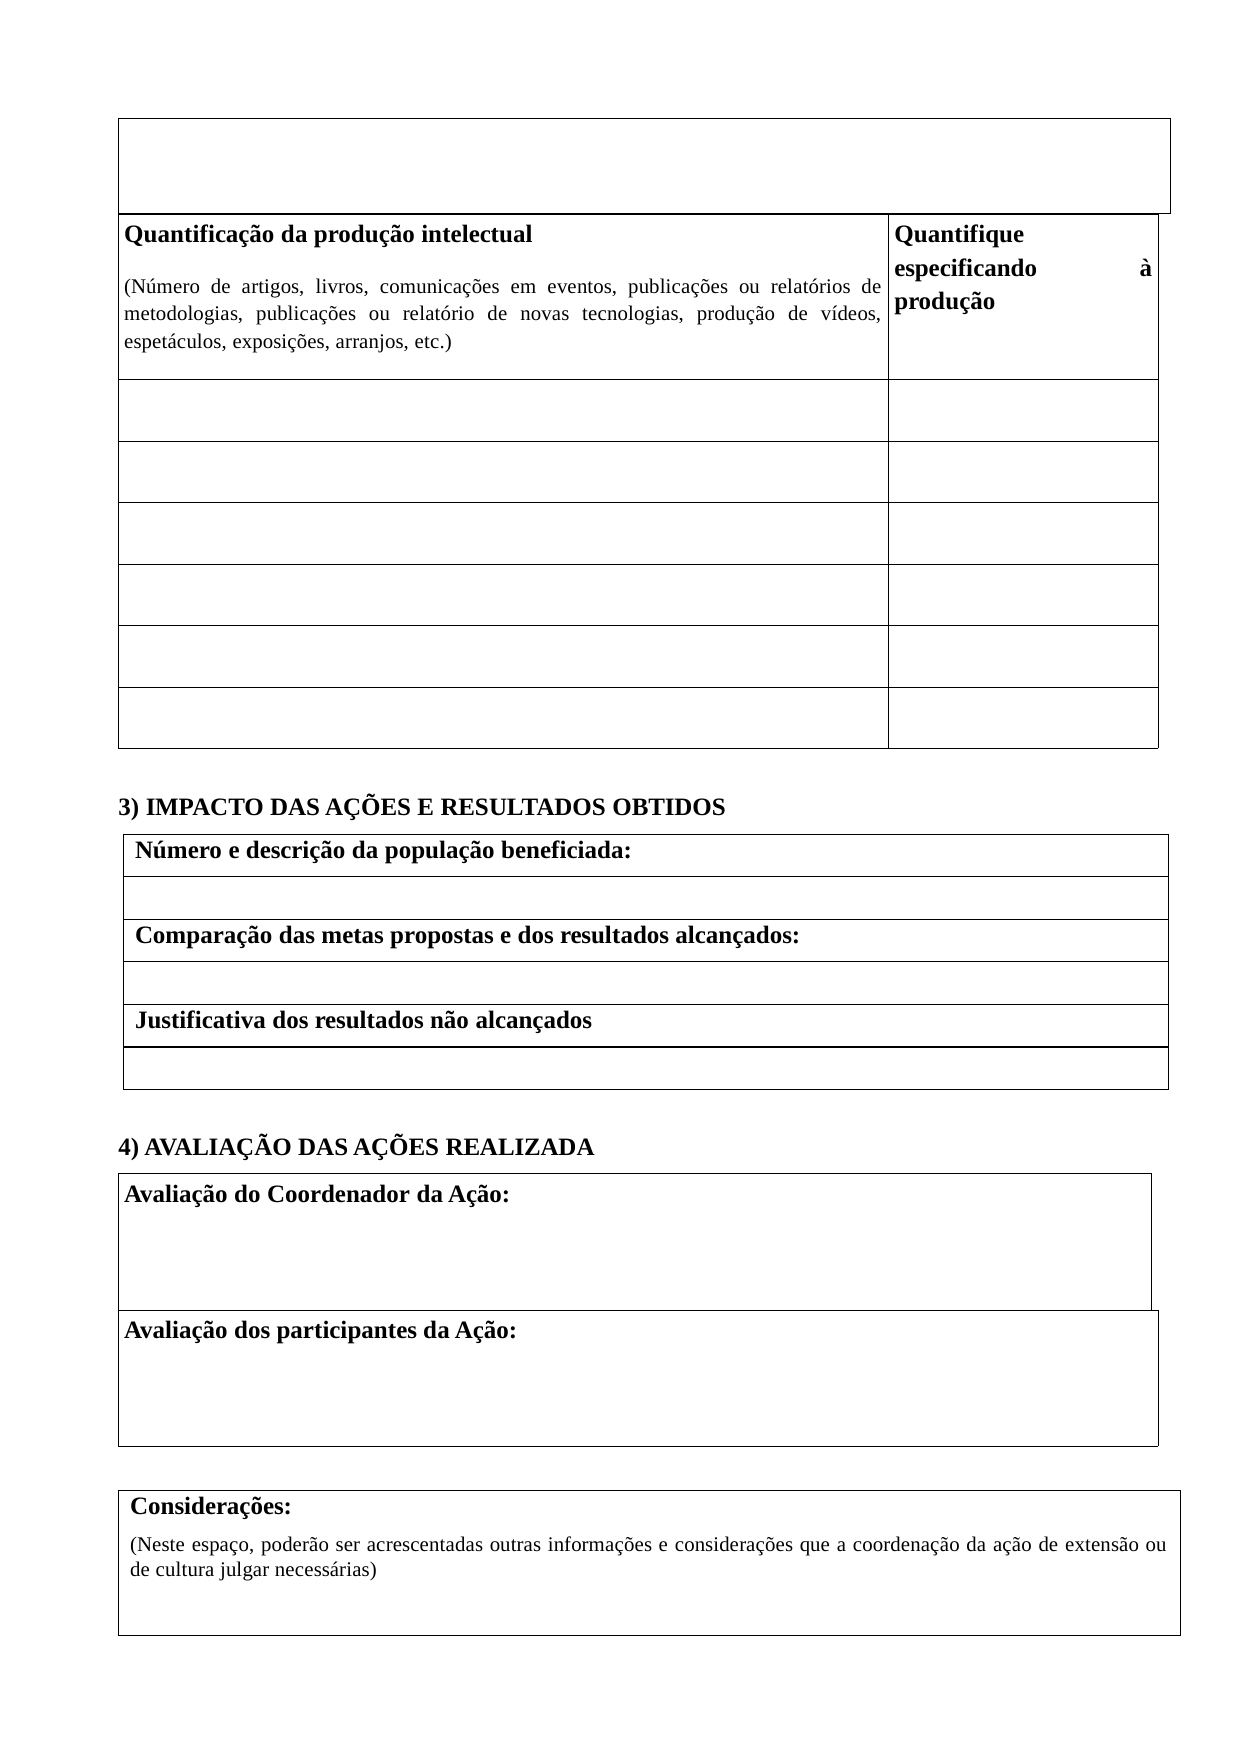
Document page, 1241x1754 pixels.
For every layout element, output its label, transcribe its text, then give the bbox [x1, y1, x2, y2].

table_header Quantificação da produção intelectual (Número de artigos, livros, comunicações em eventos, publicações ou relatórios de metodologias, publicações ou relatório de novas tecnologias, produção de vídeos, espetáculos, exposições, arranjos, etc.) [119, 215, 888, 379]
table_cell Justificativa dos resultados não alcançados [124, 1005, 1168, 1046]
table_cell [889, 380, 1158, 441]
table_cell [119, 688, 888, 748]
table_cell [119, 503, 888, 564]
table_header Número e descrição da população beneficiada: [124, 835, 1168, 876]
table_cell Comparação das metas propostas e dos resultados alcançados: [124, 920, 1168, 961]
text 4) AVALIAÇÃO DAS AÇÕES REALIZADA [118, 1132, 1158, 1161]
table_cell [889, 626, 1158, 687]
table_header Avaliação dos participantes da Ação: [119, 1311, 1158, 1446]
table_cell [119, 442, 888, 502]
table_cell [119, 565, 888, 625]
table_cell (Neste espaço, poderão ser acrescentadas outras informações e considerações que a coordenação da ação de extensão ou de cultura julgar necessárias) [119, 1532, 1180, 1634]
table_header Quantifique especificando à produção [889, 215, 1158, 379]
table_cell [124, 1048, 1168, 1089]
table_cell [124, 877, 1168, 919]
table_cell [124, 962, 1168, 1004]
table_cell [889, 688, 1158, 748]
table_cell [889, 442, 1158, 502]
table_cell [889, 503, 1158, 564]
table_cell [119, 380, 888, 441]
table_header Avaliação do Coordenador da Ação: [119, 1174, 1151, 1309]
table_cell [119, 119, 1170, 212]
table_header Considerações: [119, 1491, 1180, 1532]
table_cell [889, 565, 1158, 625]
table_cell [119, 626, 888, 687]
text 3) IMPACTO DAS AÇÕES E RESULTADOS OBTIDOS [118, 792, 1158, 821]
